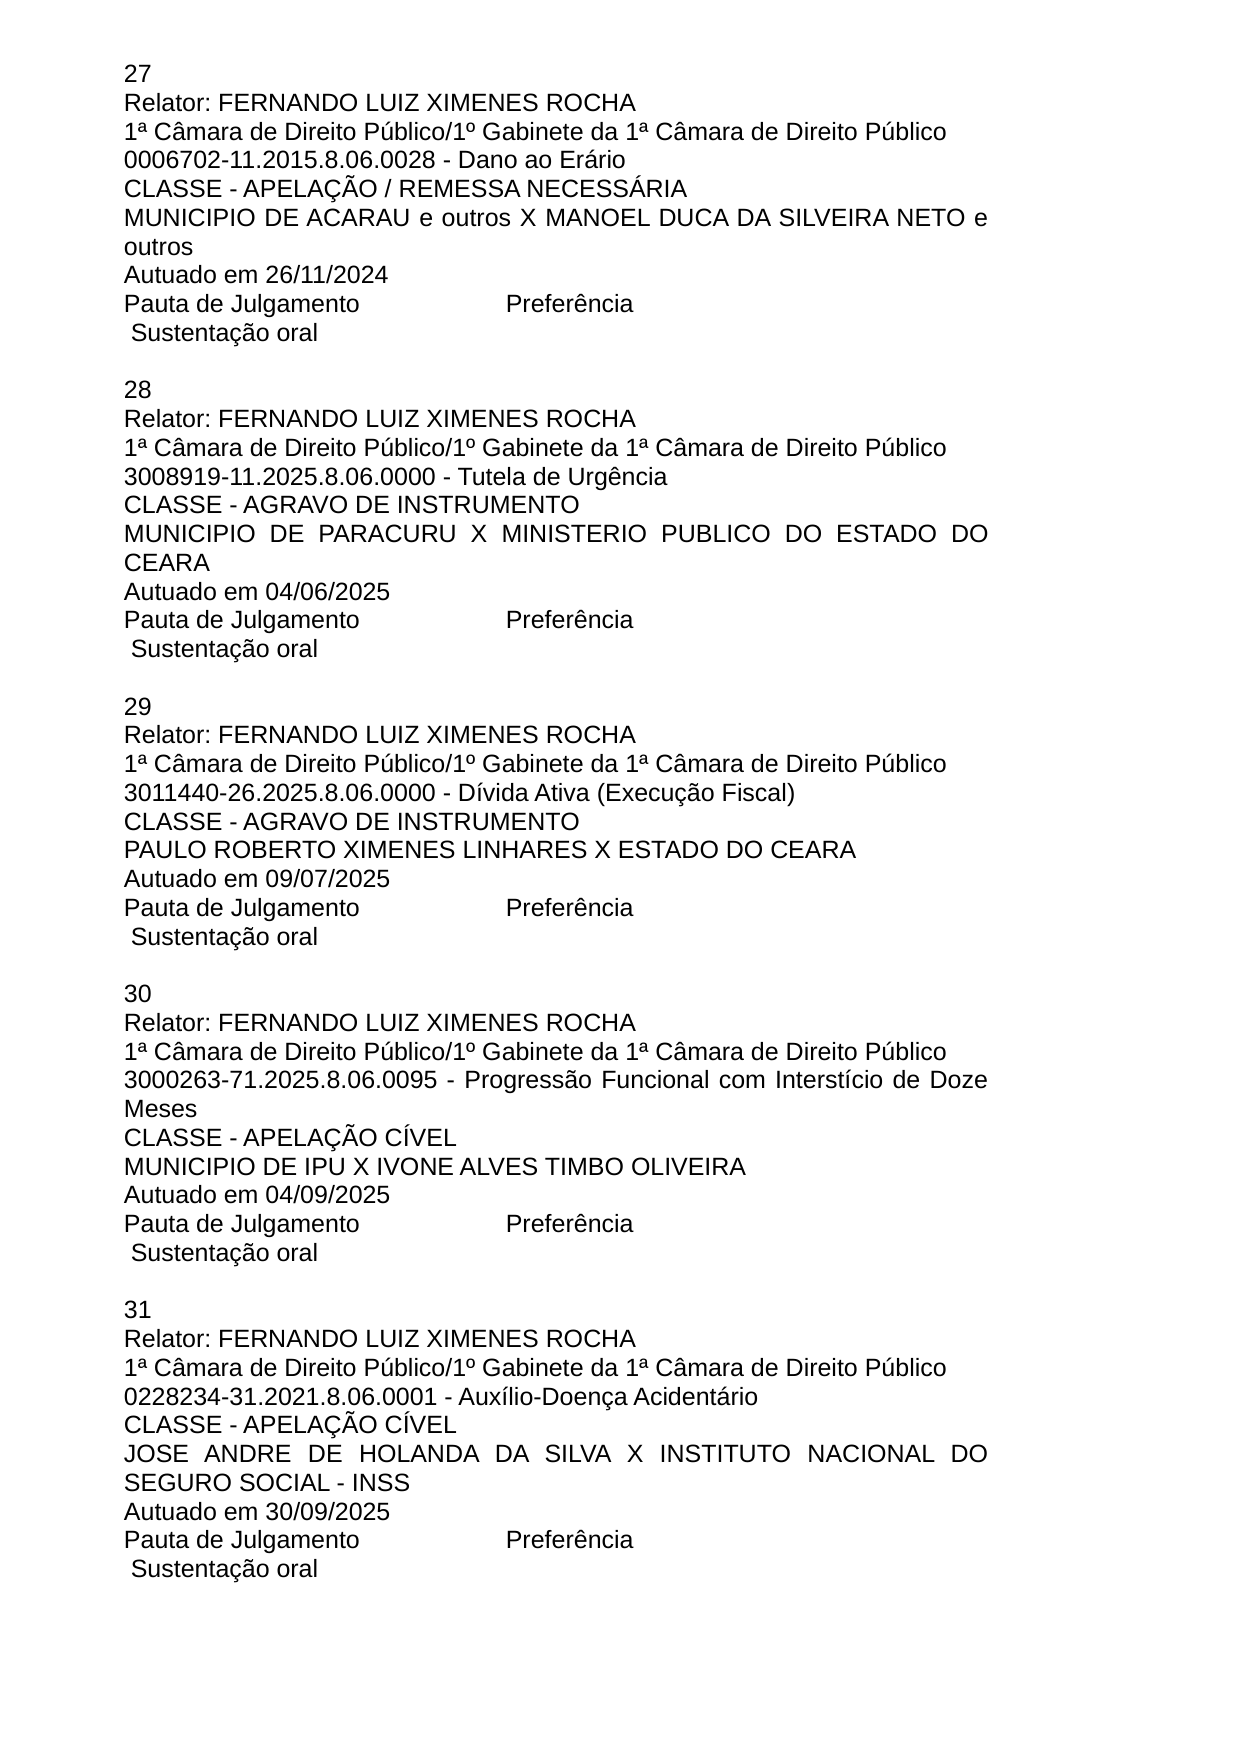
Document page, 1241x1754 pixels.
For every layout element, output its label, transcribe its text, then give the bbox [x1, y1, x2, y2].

text Pauta de Julgamento Preferência [124, 605, 989, 634]
text 3000263-71.2025.8.06.0095 - Progressão Funcional com Interstício de Doze Meses [124, 1065, 989, 1123]
text Pauta de Julgamento Preferência [124, 1525, 989, 1554]
text 28 [124, 375, 989, 404]
text 1ª Câmara de Direito Público/1º Gabinete da 1ª Câmara de Direito Público [124, 1037, 989, 1065]
text 3008919-11.2025.8.06.0000 - Tutela de Urgência [124, 462, 989, 490]
text Autuado em 04/09/2025 [124, 1180, 989, 1209]
text CLASSE - AGRAVO DE INSTRUMENTO [124, 490, 989, 519]
text 1ª Câmara de Direito Público/1º Gabinete da 1ª Câmara de Direito Público [124, 1353, 989, 1382]
text Sustentação oral [124, 1238, 989, 1267]
text MUNICIPIO DE PARACURU X MINISTERIO PUBLICO DO ESTADO DO CEARA [124, 519, 989, 577]
text Sustentação oral [124, 634, 989, 663]
text MUNICIPIO DE ACARAU e outros X MANOEL DUCA DA SILVEIRA NETO e outros [124, 203, 989, 260]
text Sustentação oral [124, 922, 989, 950]
text Sustentação oral [124, 318, 989, 347]
text 1ª Câmara de Direito Público/1º Gabinete da 1ª Câmara de Direito Público [124, 117, 989, 145]
text 31 [124, 1295, 989, 1324]
text Relator: FERNANDO LUIZ XIMENES ROCHA [124, 404, 989, 433]
text MUNICIPIO DE IPU X IVONE ALVES TIMBO OLIVEIRA [124, 1152, 989, 1180]
text Autuado em 26/11/2024 [124, 260, 989, 289]
text CLASSE - AGRAVO DE INSTRUMENTO [124, 807, 989, 835]
text Sustentação oral [124, 1554, 989, 1583]
text PAULO ROBERTO XIMENES LINHARES X ESTADO DO CEARA [124, 835, 989, 864]
text 27 [124, 59, 989, 88]
text CLASSE - APELAÇÃO CÍVEL [124, 1410, 989, 1439]
text JOSE ANDRE DE HOLANDA DA SILVA X INSTITUTO NACIONAL DO SEGURO SOCIAL - INSS [124, 1439, 989, 1497]
text Autuado em 30/09/2025 [124, 1497, 989, 1525]
text 3011440-26.2025.8.06.0000 - Dívida Ativa (Execução Fiscal) [124, 778, 989, 807]
text Relator: FERNANDO LUIZ XIMENES ROCHA [124, 1008, 989, 1037]
text Autuado em 04/06/2025 [124, 577, 989, 605]
text 0228234-31.2021.8.06.0001 - Auxílio-Doença Acidentário [124, 1382, 989, 1410]
text 1ª Câmara de Direito Público/1º Gabinete da 1ª Câmara de Direito Público [124, 749, 989, 778]
text Pauta de Julgamento Preferência [124, 289, 989, 318]
text Relator: FERNANDO LUIZ XIMENES ROCHA [124, 720, 989, 749]
text 29 [124, 692, 989, 720]
text 1ª Câmara de Direito Público/1º Gabinete da 1ª Câmara de Direito Público [124, 433, 989, 462]
text 0006702-11.2015.8.06.0028 - Dano ao Erário [124, 145, 989, 174]
text CLASSE - APELAÇÃO / REMESSA NECESSÁRIA [124, 174, 989, 203]
text Pauta de Julgamento Preferência [124, 1209, 989, 1238]
text Relator: FERNANDO LUIZ XIMENES ROCHA [124, 88, 989, 117]
text Autuado em 09/07/2025 [124, 864, 989, 893]
text Pauta de Julgamento Preferência [124, 893, 989, 922]
text Relator: FERNANDO LUIZ XIMENES ROCHA [124, 1324, 989, 1353]
text 30 [124, 979, 989, 1008]
text CLASSE - APELAÇÃO CÍVEL [124, 1123, 989, 1152]
